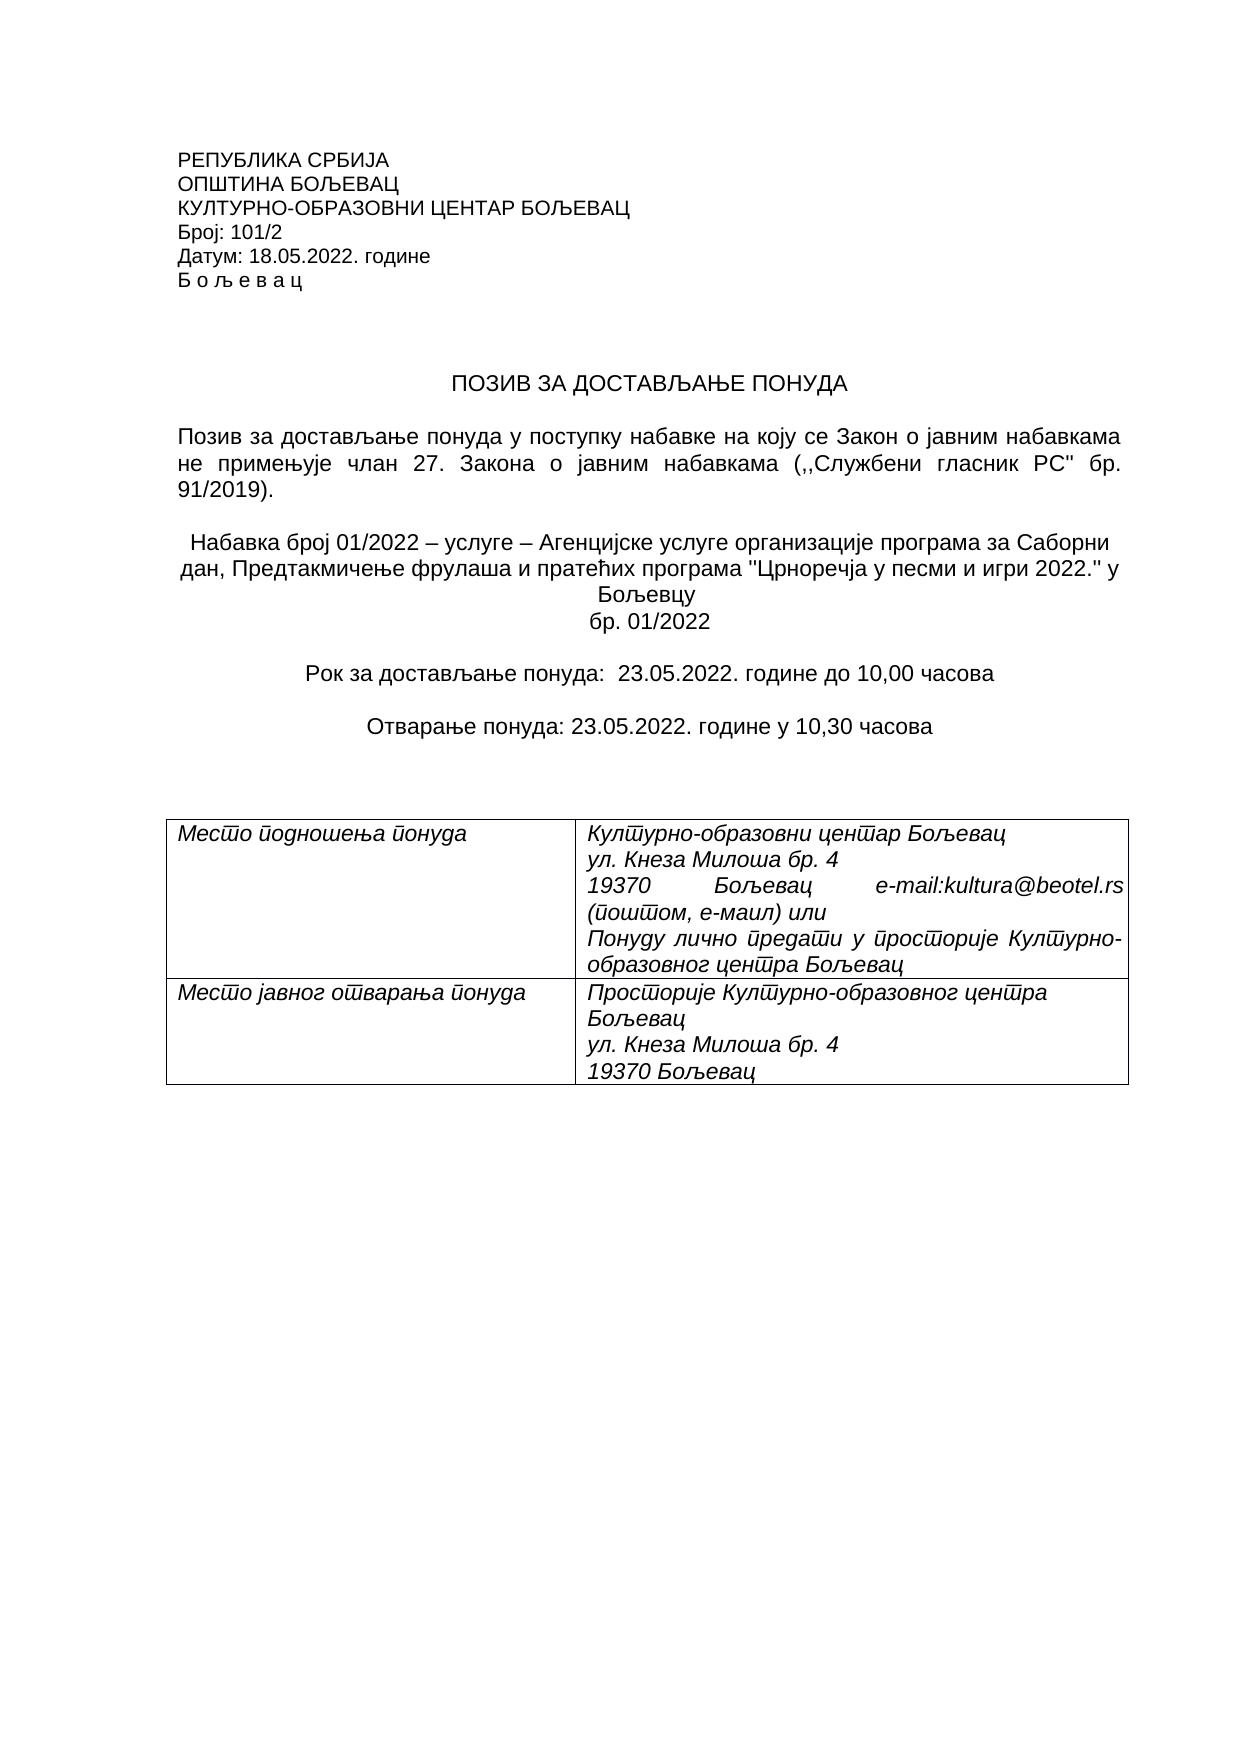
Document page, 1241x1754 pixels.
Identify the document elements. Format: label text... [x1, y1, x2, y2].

text ОПШТИНА БОЉЕВАЦ [177, 172, 1122, 196]
table_cell Место јавног отварања понуда [167, 979, 575, 1084]
text Отварање понуда: 23.05.2022. године у 10,30 часова [177, 713, 1122, 739]
table_header Културно-образовни центар Бољевац ул. Кнеза Милоша бр. 4 19370 Бољевац e-mail:kultura@beotel.rs (поштом, е-маил) или Понуду лично предати у просторије Културно-образовног центра Бољевац [576, 820, 1128, 978]
text Рок за достављање понуда: 23.05.2022. године до 10,00 часова [177, 660, 1122, 687]
text Број: 101/2 [177, 219, 1122, 243]
table_cell Просторије Културно-образовног центра Бољевац ул. Кнеза Милоша бр. 4 19370 Бољевац [576, 979, 1128, 1084]
table_header Место подношења понуда [167, 820, 575, 978]
text ПОЗИВ ЗА ДОСТАВЉАЊЕ ПОНУДА [177, 370, 1122, 397]
text Набавка број 01/2022 – услуге – Агенцијске услуге организације програма за Саборни дан, Предтакмичење фрулаша и пратећих програма ''Црноречја у песми и игри 2022.'' у Бољевцу [177, 528, 1122, 608]
text бр. 01/2022 [177, 608, 1122, 634]
text Датум: 18.05.2022. године [177, 243, 1122, 267]
text Б о љ е в а ц [177, 267, 1122, 291]
text РЕПУБЛИКА СРБИЈА [177, 148, 1122, 172]
text Позив за достављање понуда у поступку набавке на коју се Закон о јавним набавкама не примењује члан 27. Закона о јавним набавкама (,,Службени гласник РС'' бр. 91/2019). [177, 423, 1122, 502]
text КУЛТУРНО-ОБРАЗОВНИ ЦЕНТАР БОЉЕВАЦ [177, 196, 1122, 219]
